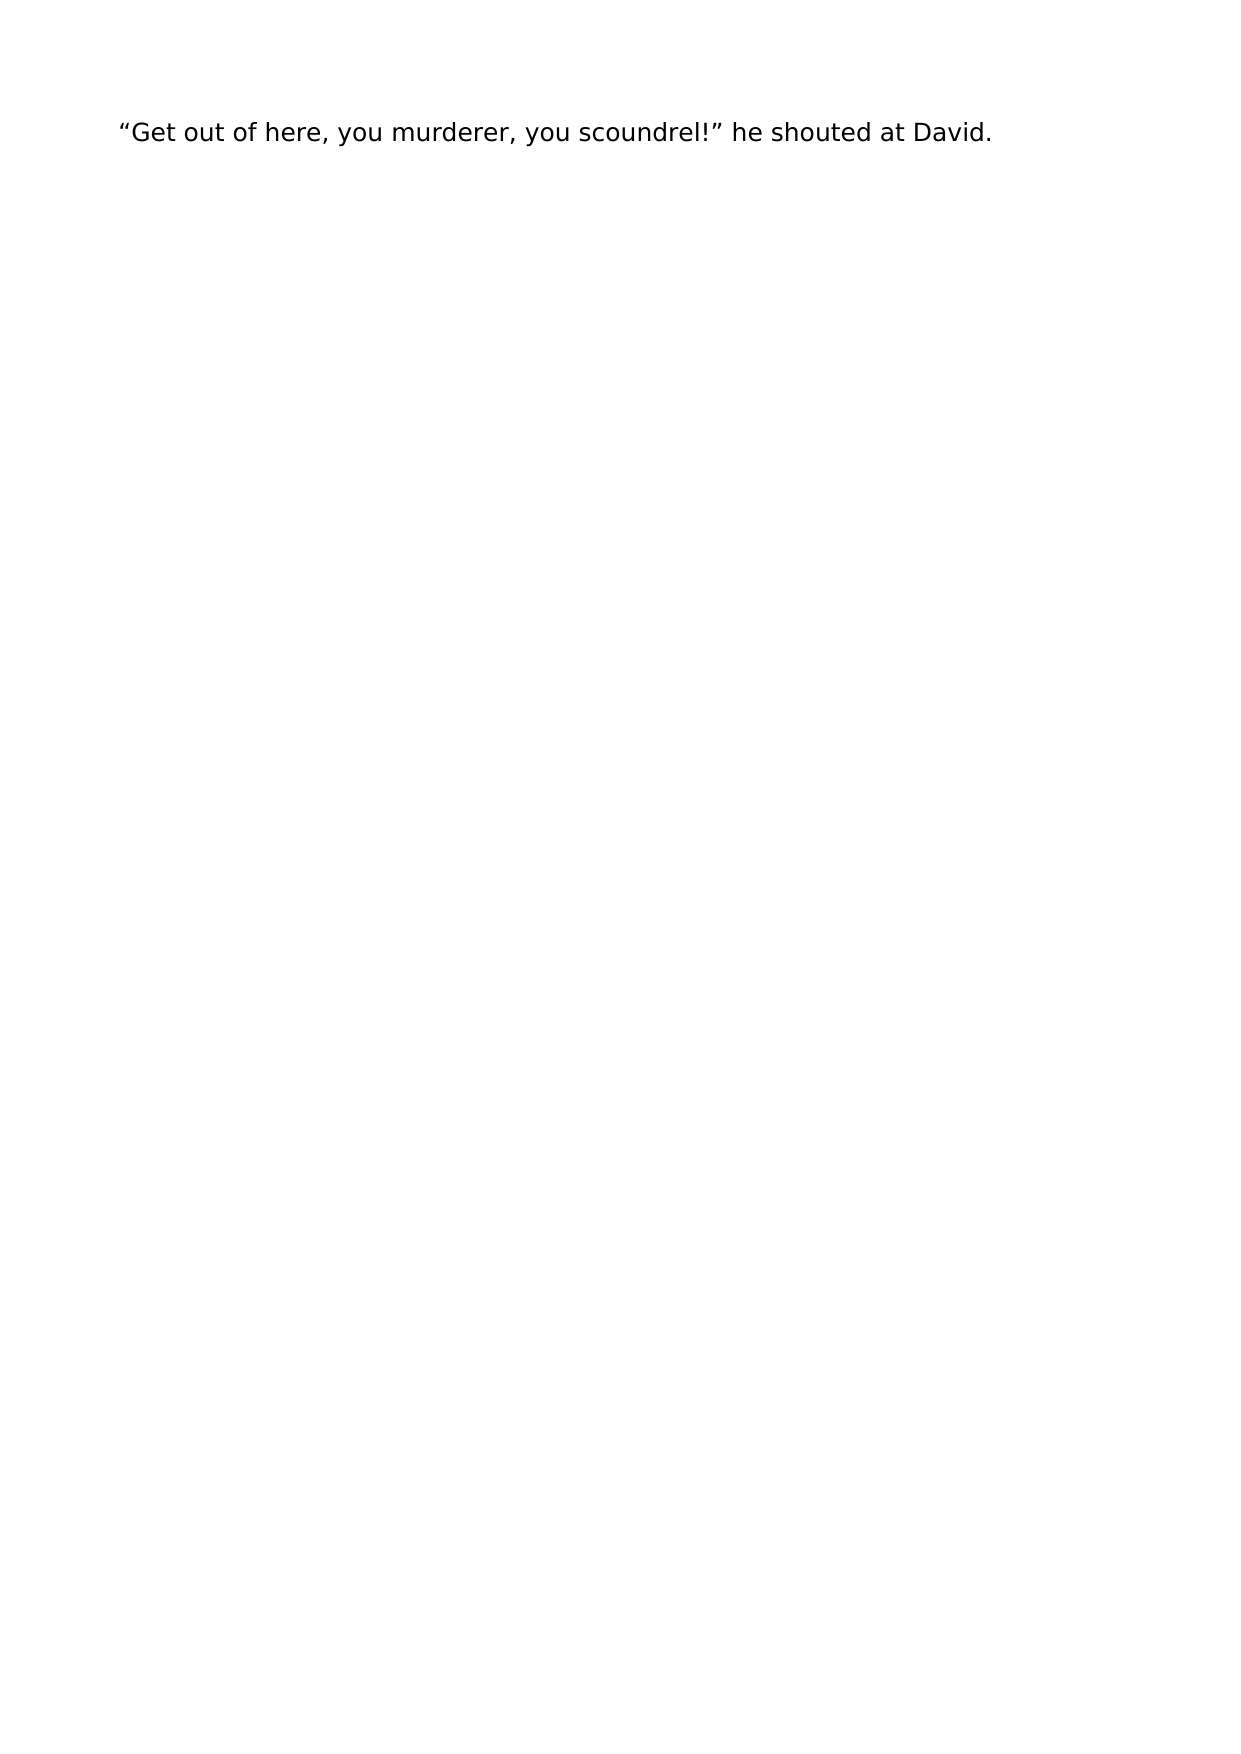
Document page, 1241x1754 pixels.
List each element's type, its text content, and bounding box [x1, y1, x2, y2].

text “Get out of here, you murderer, you scoundrel!” he shouted at David. [118, 118, 1122, 147]
